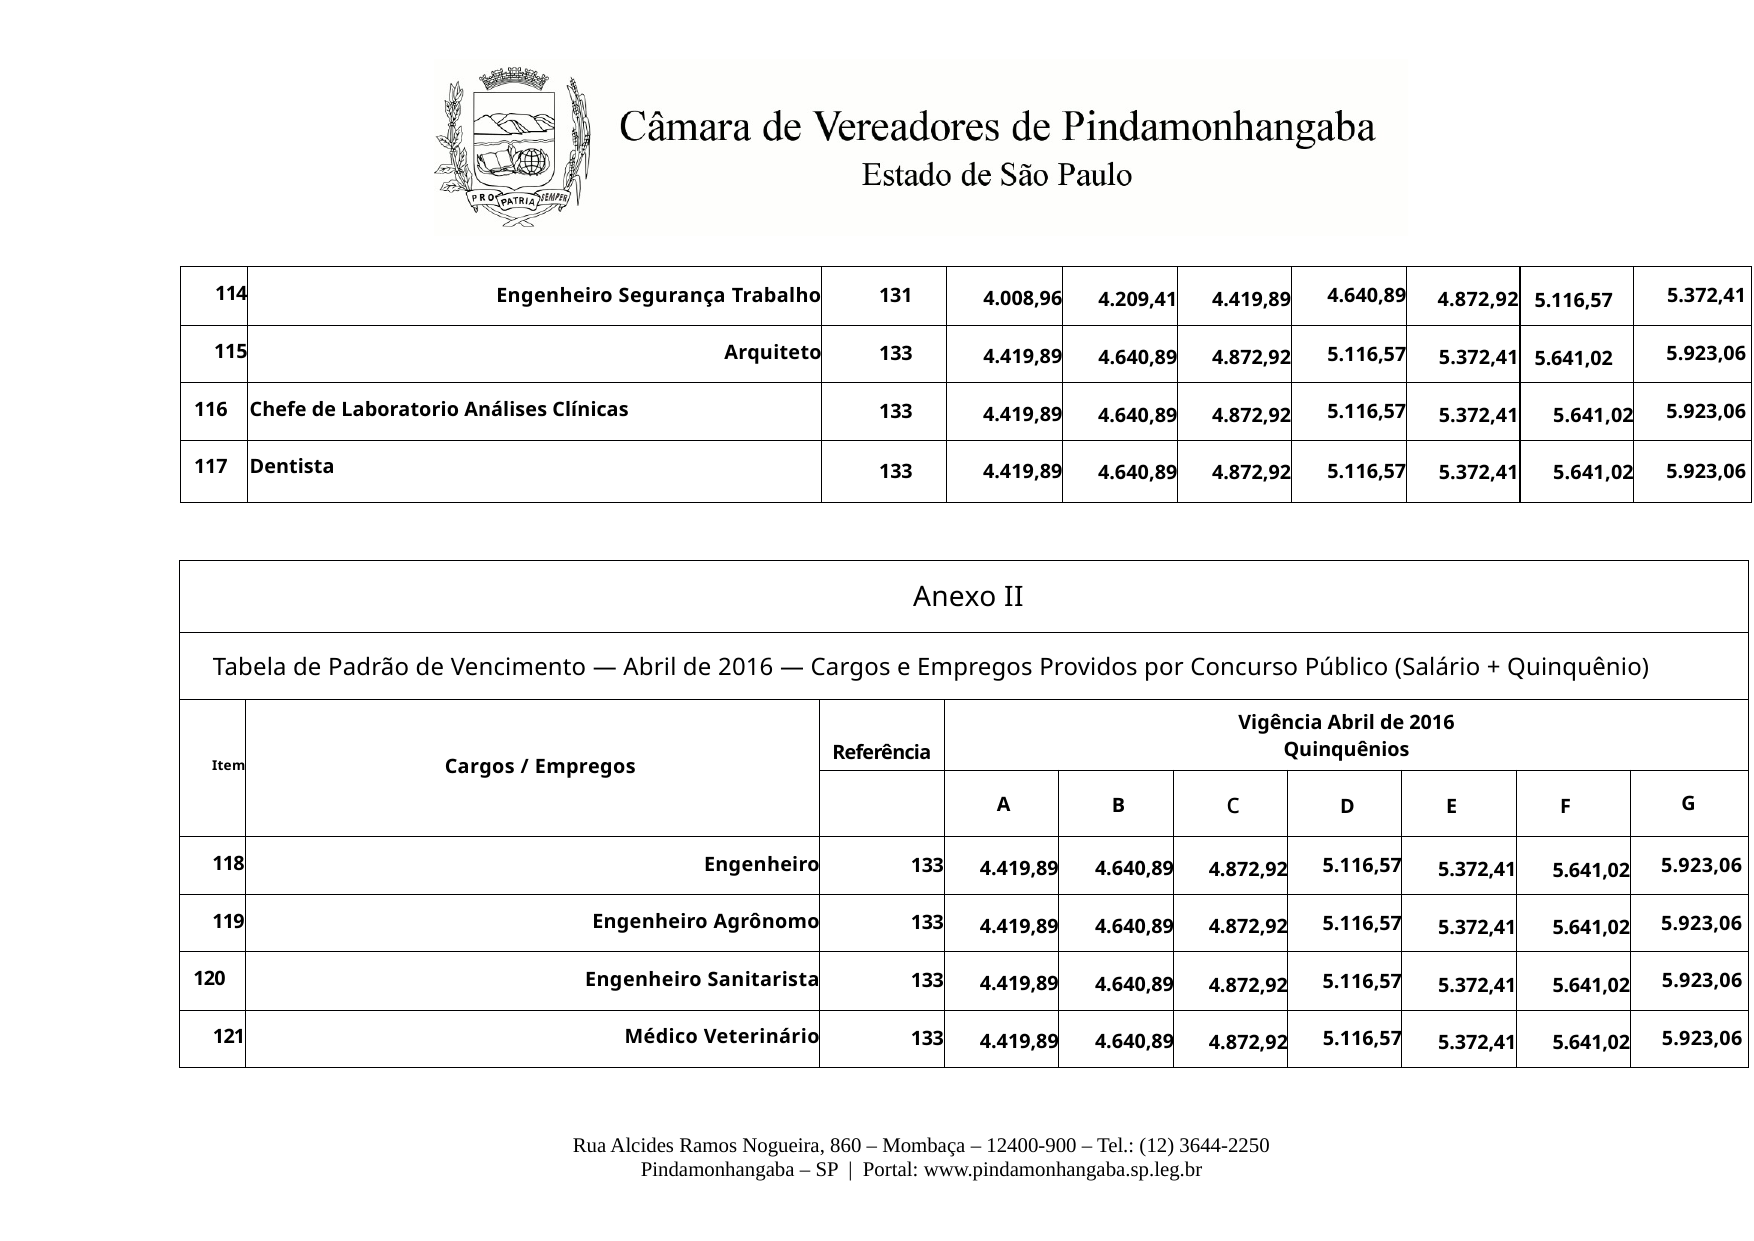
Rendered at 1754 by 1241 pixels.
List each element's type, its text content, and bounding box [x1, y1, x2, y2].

table_cell 115 [181, 326, 247, 382]
table_cell A [945, 771, 1058, 836]
table_cell 133 [820, 1011, 944, 1067]
table_cell 5.372,41 [1402, 1011, 1516, 1067]
table_cell 5.641,02 [1517, 837, 1630, 894]
table_header Anexo II [180, 561, 1748, 632]
table_cell 133 [822, 326, 946, 382]
table_cell Item [180, 700, 245, 836]
table_cell Engenheiro Sanitarista [246, 952, 819, 1009]
table_cell 5.116,57 [1288, 952, 1401, 1009]
table_cell 5.116,57 [1292, 441, 1406, 502]
table_cell Cargos / Empregos [246, 700, 819, 836]
table_cell 4.640,89 [1063, 383, 1177, 439]
table_cell 5.372,41 [1407, 326, 1519, 382]
table_cell 5.372,41 [1402, 895, 1516, 951]
table_cell 5.116,57 [1288, 837, 1401, 894]
table_cell 4.419,89 [945, 952, 1058, 1009]
table_cell Dentista [248, 441, 821, 502]
table_cell 5.116,57 [1288, 1011, 1401, 1067]
table_cell 4.419,89 [947, 441, 1062, 502]
table_cell 4.419,89 [945, 895, 1058, 951]
table_cell Arquiteto [248, 326, 821, 382]
table_cell 4.640,89 [1063, 326, 1177, 382]
table_cell Médico Veterinário [246, 1011, 819, 1067]
table_cell 5.923,06 [1634, 383, 1751, 439]
table_cell 4.640,89 [1059, 1011, 1173, 1067]
table_cell Engenheiro Segurança Trabalho [248, 267, 821, 324]
table_cell Engenheiro Agrônomo [246, 895, 819, 951]
table_cell 5.372,41 [1402, 952, 1516, 1009]
table_cell 4.640,89 [1292, 267, 1406, 324]
table_cell 5.372,41 [1634, 267, 1751, 324]
table_cell D [1288, 771, 1401, 836]
table_cell 117 [181, 441, 247, 502]
table_cell 121 [180, 1011, 245, 1067]
table_cell 4.640,89 [1063, 441, 1177, 502]
table_cell 4.419,89 [945, 1011, 1058, 1067]
table_cell 5.372,41 [1407, 383, 1519, 439]
table_cell 5.641,02 [1517, 895, 1630, 951]
table_cell 4.872,92 [1174, 952, 1287, 1009]
table_cell G [1631, 771, 1748, 836]
table_cell 4.872,92 [1174, 895, 1287, 951]
table_cell 4.872,92 [1407, 267, 1519, 324]
table_cell 5.641,02 [1517, 952, 1630, 1009]
table_cell 5.923,06 [1631, 1011, 1748, 1067]
table_cell 5.116,57 [1521, 267, 1633, 324]
table_cell 5.116,57 [1292, 326, 1406, 382]
table_cell 5.923,06 [1631, 837, 1748, 894]
table_cell 4.872,92 [1178, 326, 1291, 382]
table_cell 133 [820, 952, 944, 1009]
table_cell 133 [822, 441, 946, 502]
table_cell 4.872,92 [1174, 1011, 1287, 1067]
table_cell 5.116,57 [1292, 383, 1406, 439]
table_cell 5.923,06 [1631, 952, 1748, 1009]
table_cell 5.923,06 [1631, 895, 1748, 951]
table_cell 133 [820, 895, 944, 951]
table_cell F [1517, 771, 1630, 836]
table_cell 4.872,92 [1178, 383, 1291, 439]
table_cell Tabela de Padrão de Vencimento — Abril de 2016 — Cargos e Empregos Providos por Concurso Público (Salário + Quinquênio) [180, 633, 1748, 699]
table_cell 131 [822, 267, 946, 324]
table_cell 5.372,41 [1402, 837, 1516, 894]
table_cell 4.872,92 [1174, 837, 1287, 894]
table_cell [820, 771, 944, 836]
table_cell 5.641,02 [1521, 383, 1633, 439]
table_cell 5.923,06 [1634, 441, 1751, 502]
table_cell 5.923,06 [1634, 326, 1751, 382]
table_cell B [1059, 771, 1173, 836]
table_cell Referência [820, 700, 944, 769]
table_cell 5.641,02 [1517, 1011, 1630, 1067]
table_cell 4.872,92 [1178, 441, 1291, 502]
table_cell Chefe de Laboratorio Análises Clínicas [248, 383, 821, 439]
table_cell Engenheiro [246, 837, 819, 894]
table_cell 4.640,89 [1059, 837, 1173, 894]
table_cell 4.008,96 [947, 267, 1062, 324]
table_cell 4.419,89 [945, 837, 1058, 894]
table_cell c [1174, 771, 1287, 836]
table_cell 133 [822, 383, 946, 439]
table_cell 4.419,89 [947, 326, 1062, 382]
table_cell 4.419,89 [947, 383, 1062, 439]
table_cell 116 [181, 383, 247, 439]
table_cell 5.116,57 [1288, 895, 1401, 951]
table_cell 4.419,89 [1178, 267, 1291, 324]
table_cell 119 [180, 895, 245, 951]
table_cell 5.641,02 [1521, 441, 1633, 502]
table_cell 120 [180, 952, 245, 1009]
table_cell 4.640,89 [1059, 895, 1173, 951]
table_cell 5.372,41 [1407, 441, 1519, 502]
picture [434, 59, 1409, 236]
table_cell 4.640,89 [1059, 952, 1173, 1009]
table_cell 114 [181, 267, 247, 324]
table_cell 5.641,02 [1521, 326, 1633, 382]
table_cell Vigência Abril de 2016 Quinquênios [945, 700, 1748, 769]
table_cell 4.209,41 [1063, 267, 1177, 324]
table_cell 118 [180, 837, 245, 894]
table_cell E [1402, 771, 1516, 836]
table_cell 133 [820, 837, 944, 894]
